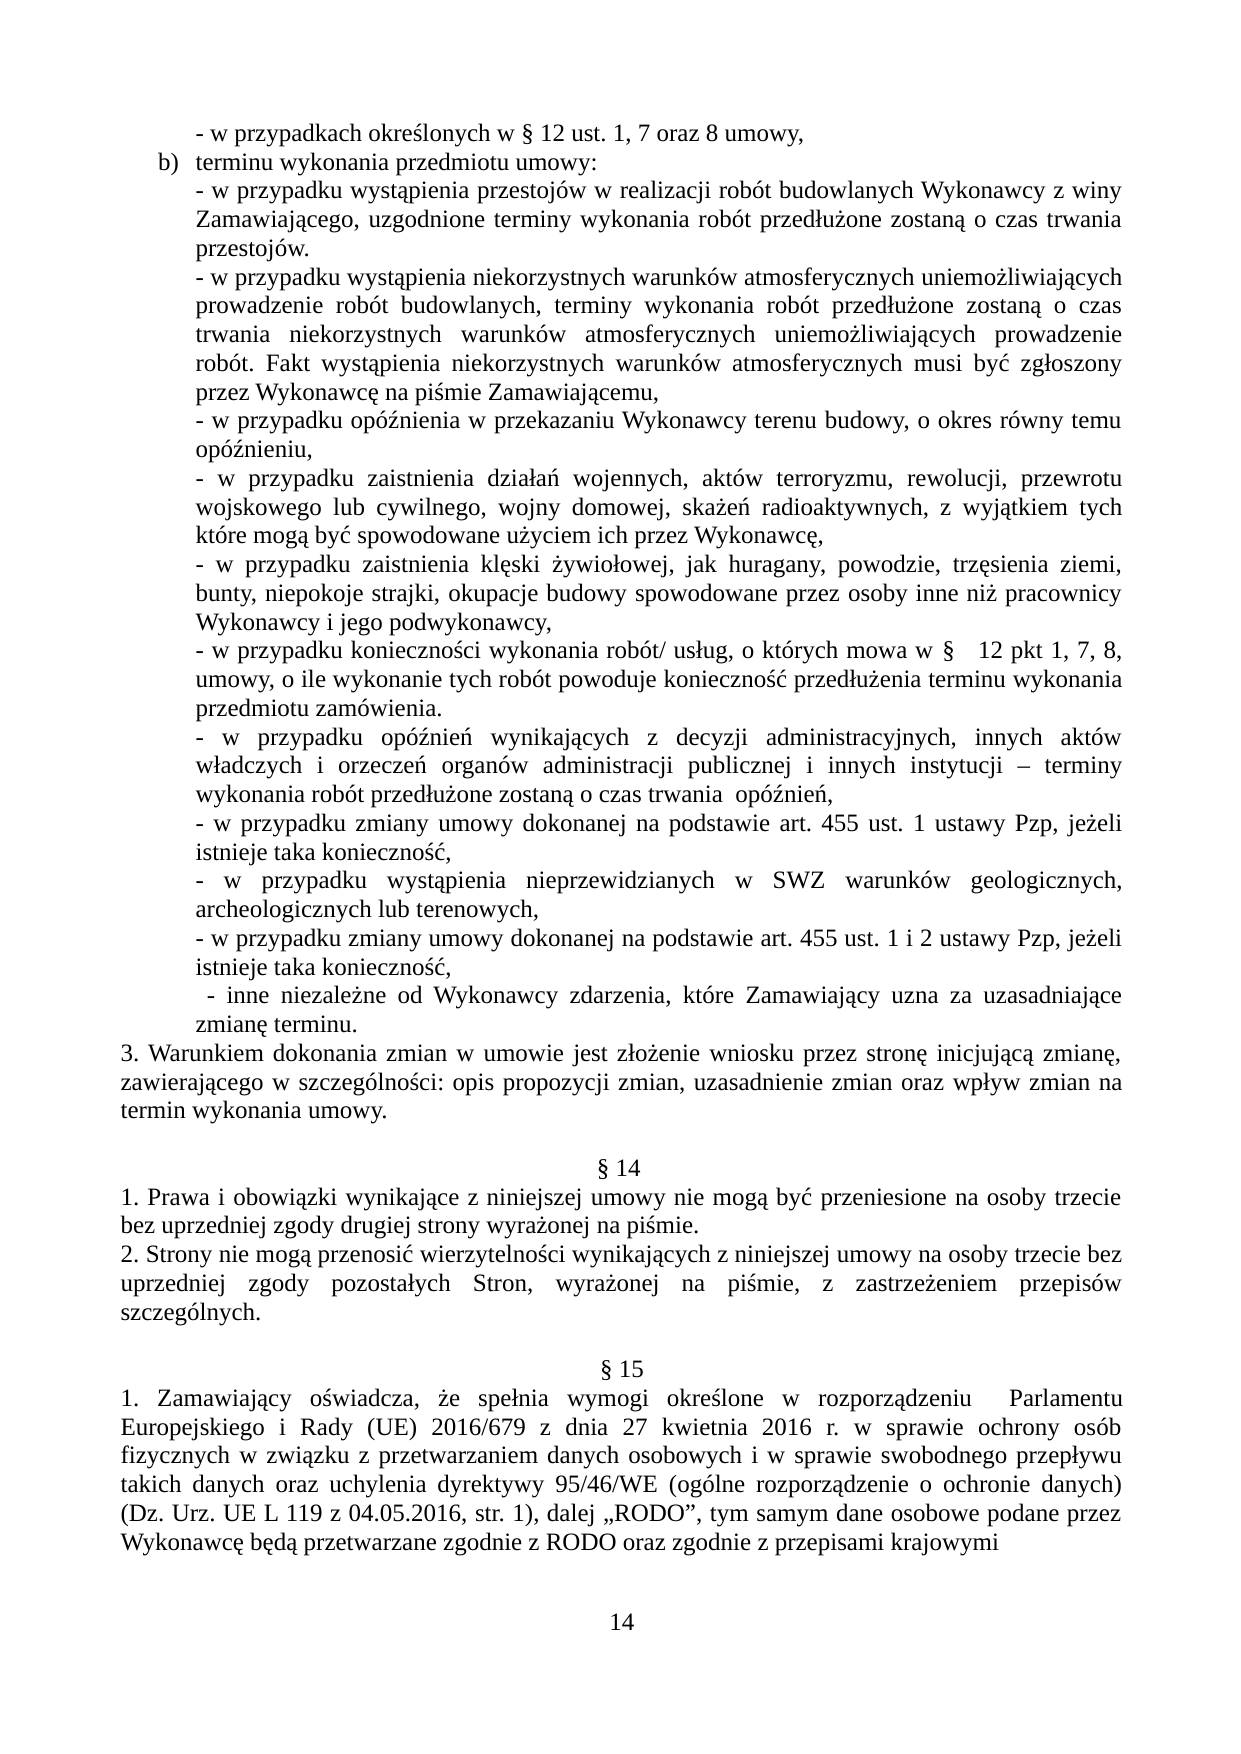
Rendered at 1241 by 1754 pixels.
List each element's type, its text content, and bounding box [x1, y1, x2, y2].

list - w przypadku wystąpienia przestojów w realizacji robót budowlanych Wykonawcy z winy Zamawiającego, uzgodnione terminy wykonania robót przedłużone zostaną o czas trwania przestojów. [158, 176, 1123, 262]
list - w przypadku opóźnienia w przekazaniu Wykonawcy terenu budowy, o okres równy temu opóźnieniu, [158, 406, 1123, 463]
list - w przypadku zaistnienia klęski żywiołowej, jak huragany, powodzie, trzęsienia ziemi, bunty, niepokoje strajki, okupacje budowy spowodowane przez osoby inne niż pracownicy Wykonawcy i jego podwykonawcy, [158, 549, 1123, 636]
list - w przypadku zaistnienia działań wojennych, aktów terroryzmu, rewolucji, przewrotu wojskowego lub cywilnego, wojny domowej, skażeń radioaktywnych, z wyjątkiem tych które mogą być spowodowane użyciem ich przez Wykonawcę, [158, 463, 1123, 549]
text 3. Warunkiem dokonania zmian w umowie jest złożenie wniosku przez stronę inicjującą zmianę, zawierającego w szczególności: opis propozycji zmian, uzasadnienie zmian oraz wpływ zmian na termin wykonania umowy. [120, 1038, 1123, 1124]
list - w przypadku konieczności wykonania robót/ usług, o których mowa w § 12 pkt 1, 7, 8, umowy, o ile wykonanie tych robót powoduje konieczność przedłużenia terminu wykonania przedmiotu zamówienia. [158, 636, 1123, 722]
list - inne niezależne od Wykonawcy zdarzenia, które Zamawiający uzna za uzasadniające zmianę terminu. [158, 981, 1123, 1038]
text 1. Zamawiający oświadcza, że spełnia wymogi określone w rozporządzeniu Parlamentu Europejskiego i Rady (UE) 2016/679 z dnia 27 kwietnia 2016 r. w sprawie ochrony osób fizycznych w związku z przetwarzaniem danych osobowych i w sprawie swobodnego przepływu takich danych oraz uchylenia dyrektywy 95/46/WE (ogólne rozporządzenie o ochronie danych) (Dz. Urz. UE L 119 z 04.05.2016, str. 1), dalej „RODO”, tym samym dane osobowe podane przez Wykonawcę będą przetwarzane zgodnie z RODO oraz zgodnie z przepisami krajowymi [120, 1383, 1123, 1556]
list - w przypadkach określonych w § 12 ust. 1, 7 oraz 8 umowy, [158, 118, 1123, 147]
text § 14 [120, 1153, 1123, 1182]
list - w przypadku zmiany umowy dokonanej na podstawie art. 455 ust. 1 ustawy Pzp, jeżeli istnieje taka konieczność, [158, 808, 1123, 866]
text 2. Strony nie mogą przenosić wierzytelności wynikających z niniejszej umowy na osoby trzecie bez uprzedniej zgody pozostałych Stron, wyrażonej na piśmie, z zastrzeżeniem przepisów szczególnych. [120, 1239, 1123, 1326]
list - w przypadku wystąpienia nieprzewidzianych w SWZ warunków geologicznych, archeologicznych lub terenowych, [158, 866, 1123, 923]
text 1. Prawa i obowiązki wynikające z niniejszej umowy nie mogą być przeniesione na osoby trzecie bez uprzedniej zgody drugiej strony wyrażonej na piśmie. [120, 1182, 1123, 1239]
list - w przypadku opóźnień wynikających z decyzji administracyjnych, innych aktów władczych i orzeczeń organów administracji publicznej i innych instytucji – terminy wykonania robót przedłużone zostaną o czas trwania opóźnień, [158, 722, 1123, 808]
list - w przypadku zmiany umowy dokonanej na podstawie art. 455 ust. 1 i 2 ustawy Pzp, jeżeli istnieje taka konieczność, [158, 923, 1123, 981]
list - w przypadku wystąpienia niekorzystnych warunków atmosferycznych uniemożliwiających prowadzenie robót budowlanych, terminy wykonania robót przedłużone zostaną o czas trwania niekorzystnych warunków atmosferycznych uniemożliwiających prowadzenie robót. Fakt wystąpienia niekorzystnych warunków atmosferycznych musi być zgłoszony przez Wykonawcę na piśmie Zamawiającemu, [158, 262, 1123, 406]
list terminu wykonania przedmiotu umowy: [158, 147, 1123, 176]
text § 15 [120, 1354, 1123, 1383]
